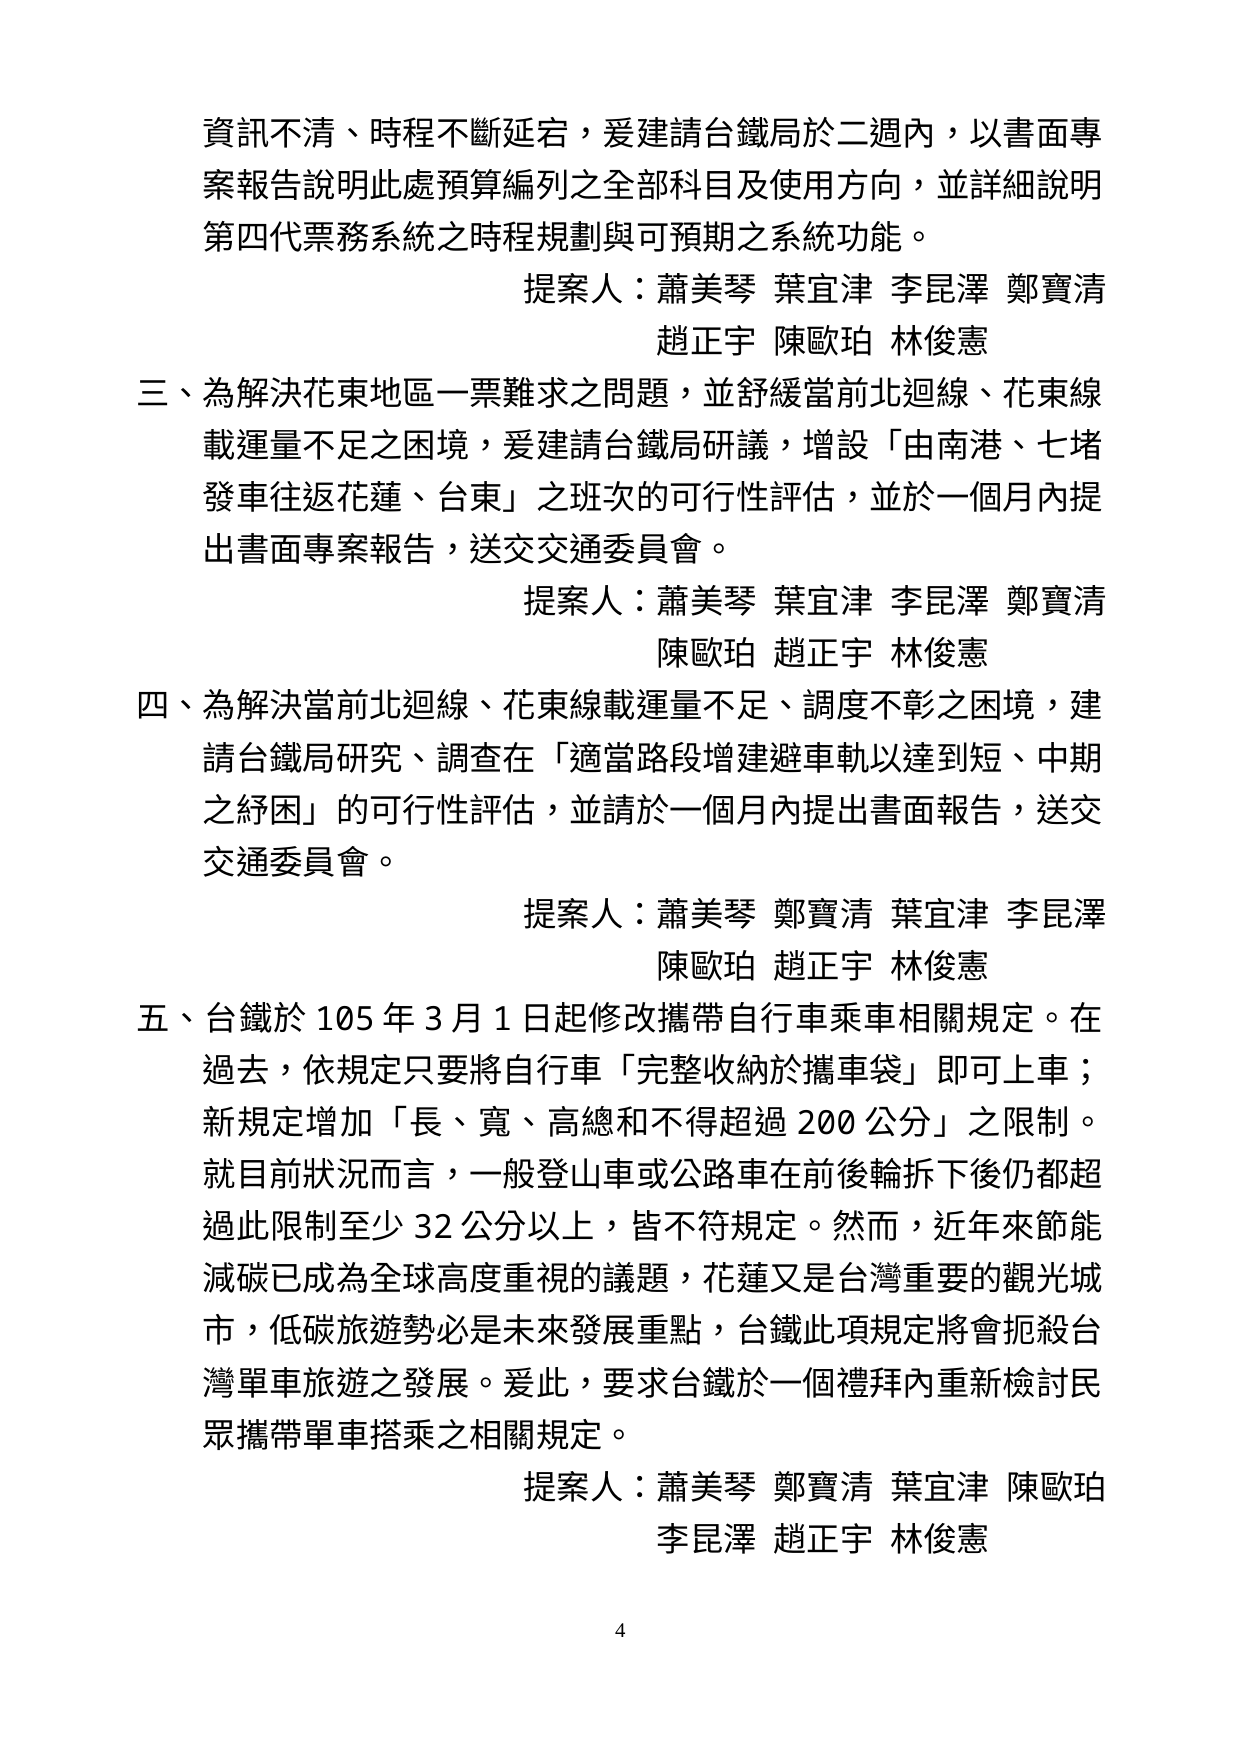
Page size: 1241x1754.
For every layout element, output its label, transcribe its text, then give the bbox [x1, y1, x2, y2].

text 提案人：蕭美琴 鄭寶清 葉宜津 陳歐珀李昆澤 趙正宇 林俊憲 [523, 1457, 1117, 1562]
text 提案人：蕭美琴 鄭寶清 葉宜津 李昆澤陳歐珀 趙正宇 林俊憲 [523, 884, 1117, 989]
text 四、為解決當前北迴線、花東線載運量不足、調度不彰之困境，建請台鐵局研究、調查在「適當路段增建避車軌以達到短、中期之紓困」的可行性評估，並請於一個月內提出書面報告，送交交通委員會。 [136, 676, 1104, 884]
text 提案人：蕭美琴 葉宜津 李昆澤 鄭寶清陳歐珀 趙正宇 林俊憲 [523, 572, 1117, 676]
text 五、台鐵於105年3月1日起修改攜帶自行車乘車相關規定。在過去，依規定只要將自行車「完整收納於攜車袋」即可上車；新規定增加「長、寬、高總和不得超過200公分」之限制。就目前狀況而言，一般登山車或公路車在前後輪拆下後仍都超過此限制至少32公分以上，皆不符規定。然而，近年來節能減碳已成為全球高度重視的議題，花蓮又是台灣重要的觀光城市，低碳旅遊勢必是未來發展重點，台鐵此項規定將會扼殺台灣單車旅遊之發展。爰此，要求台鐵於一個禮拜內重新檢討民眾攜帶單車搭乘之相關規定。 [136, 989, 1104, 1457]
text 三、為解決花東地區一票難求之問題，並舒緩當前北迴線、花東線載運量不足之困境，爰建請台鐵局研議，增設「由南港、七堵發車往返花蓮、台東」之班次的可行性評估，並於一個月內提出書面專案報告，送交交通委員會。 [136, 364, 1104, 572]
text 提案人：蕭美琴 葉宜津 李昆澤 鄭寶清趙正宇 陳歐珀 林俊憲 [523, 259, 1117, 364]
text 二、台鐵於105年預算中，為票務系統整合再造計畫（第四代票務系統）編列156,014千元之「機械及設備」。然，第四代票務系統之規劃目前尚處於系統構思階段，預計在今年五至七月決標，在108年正式上線。有鑑於新一代票務系統的建置，資訊不清、時程不斷延宕，爰建請台鐵局於二週內，以書面專案報告說明此處預算編列之全部科目及使用方向，並詳細說明第四代票務系統之時程規劃與可預期之系統功能。 [136, 103, 1104, 259]
